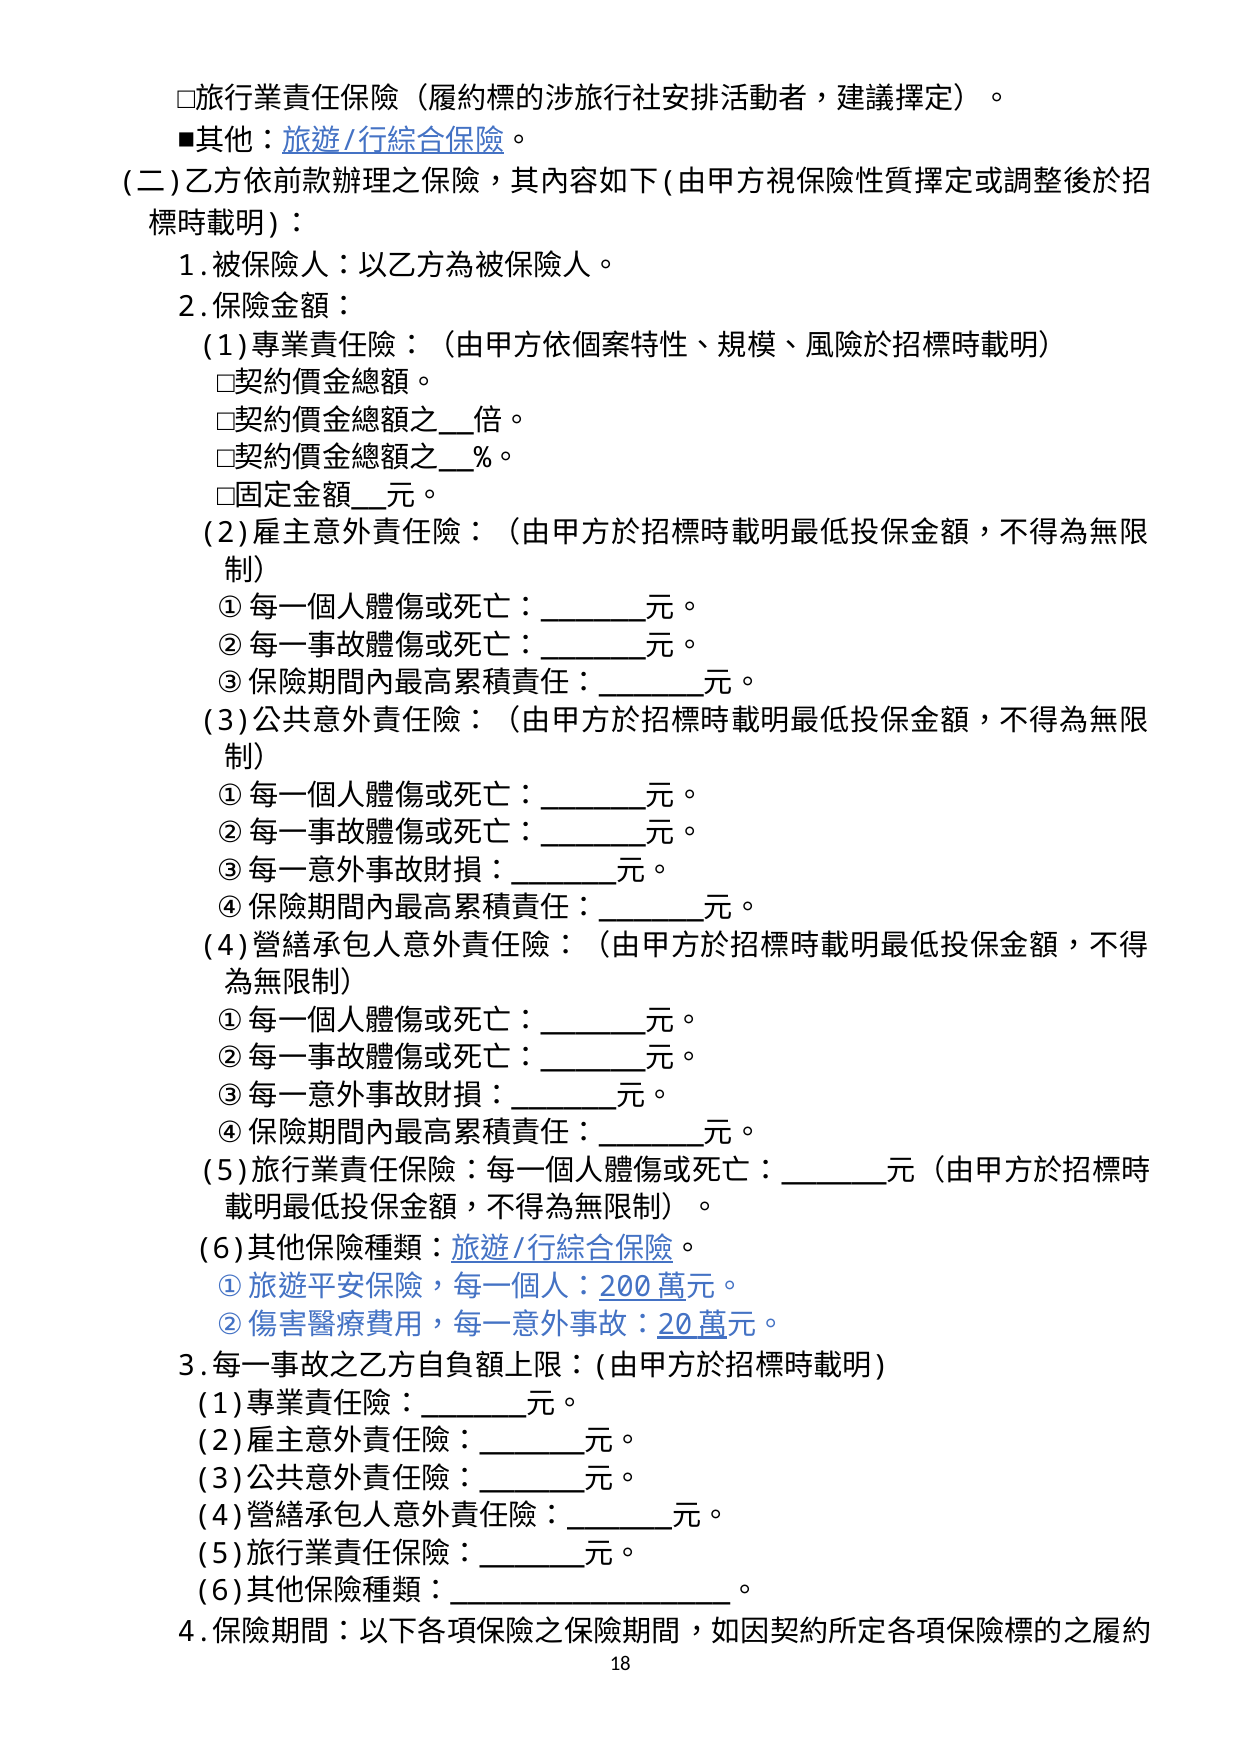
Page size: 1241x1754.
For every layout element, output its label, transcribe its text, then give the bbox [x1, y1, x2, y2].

text ③每一意外事故財損：______元。 [217, 1075, 1152, 1112]
text □契約價金總額之__%。 [217, 437, 1152, 475]
text 3.每一事故之乙方自負額上限：(由甲方於招標時載明) [177, 1342, 1152, 1383]
text (5)旅行業責任保險：每一個人體傷或死亡：______元（由甲方於招標時載明最低投保金額，不得為無限制）。 [181, 1150, 1152, 1225]
text ①旅遊平安保險，每一個人：200萬元。 [217, 1267, 1152, 1304]
text (2)雇主意外責任險：______元。 [193, 1421, 1152, 1458]
text ②每一事故體傷或死亡：______元。 [217, 625, 1152, 662]
text (1)專業責任險：（由甲方依個案特性、規模、風險於招標時載明） [181, 325, 1152, 362]
text (4)營繕承包人意外責任險：（由甲方於招標時載明最低投保金額，不得為無限制） [181, 925, 1152, 1000]
text (5)旅行業責任保險：______元。 [193, 1533, 1152, 1571]
text ①每一個人體傷或死亡：______元。 [217, 775, 1152, 812]
text ①每一個人體傷或死亡：______元。 [217, 1000, 1152, 1037]
text ②每一事故體傷或死亡：______元。 [217, 812, 1152, 850]
text 1.被保險人：以乙方為被保險人。 [177, 242, 1152, 283]
text 2.保險金額： [177, 283, 1152, 325]
text (4)營繕承包人意外責任險：______元。 [193, 1496, 1152, 1533]
text (1)專業責任險：______元。 [193, 1383, 1152, 1421]
text 4.保險期間：以下各項保險之保險期間，如因契約所定各項保險標的之履約 [177, 1608, 1152, 1650]
text (6)其他保險種類：________________。 [193, 1571, 1152, 1608]
text ②每一事故體傷或死亡：______元。 [217, 1037, 1152, 1075]
text ②傷害醫療費用，每一意外事故：20萬元。 [217, 1304, 1152, 1342]
text ④保險期間內最高累積責任：______元。 [217, 1112, 1152, 1150]
text ④保險期間內最高累積責任：______元。 [217, 887, 1152, 925]
text (3)公共意外責任險：______元。 [193, 1458, 1152, 1496]
text ■其他：旅遊/行綜合保險。 [177, 117, 1152, 158]
text □固定金額__元。 [217, 475, 1152, 512]
text (2)雇主意外責任險：（由甲方於招標時載明最低投保金額，不得為無限制） [181, 512, 1152, 587]
text □契約價金總額。 [217, 362, 1152, 400]
text ③每一意外事故財損：______元。 [217, 850, 1152, 887]
text (6)其他保險種類：旅遊/行綜合保險。 [177, 1225, 1152, 1267]
text ③保險期間內最高累積責任：______元。 [217, 662, 1152, 700]
text □契約價金總額之__倍。 [217, 400, 1152, 437]
text (二)乙方依前款辦理之保險，其內容如下(由甲方視保險性質擇定或調整後於招標時載明)： [118, 158, 1152, 242]
text (3)公共意外責任險：（由甲方於招標時載明最低投保金額，不得為無限制） [181, 700, 1152, 775]
text □旅行業責任保險（履約標的涉旅行社安排活動者，建議擇定）。 [177, 75, 1152, 117]
text ①每一個人體傷或死亡：______元。 [217, 587, 1152, 625]
